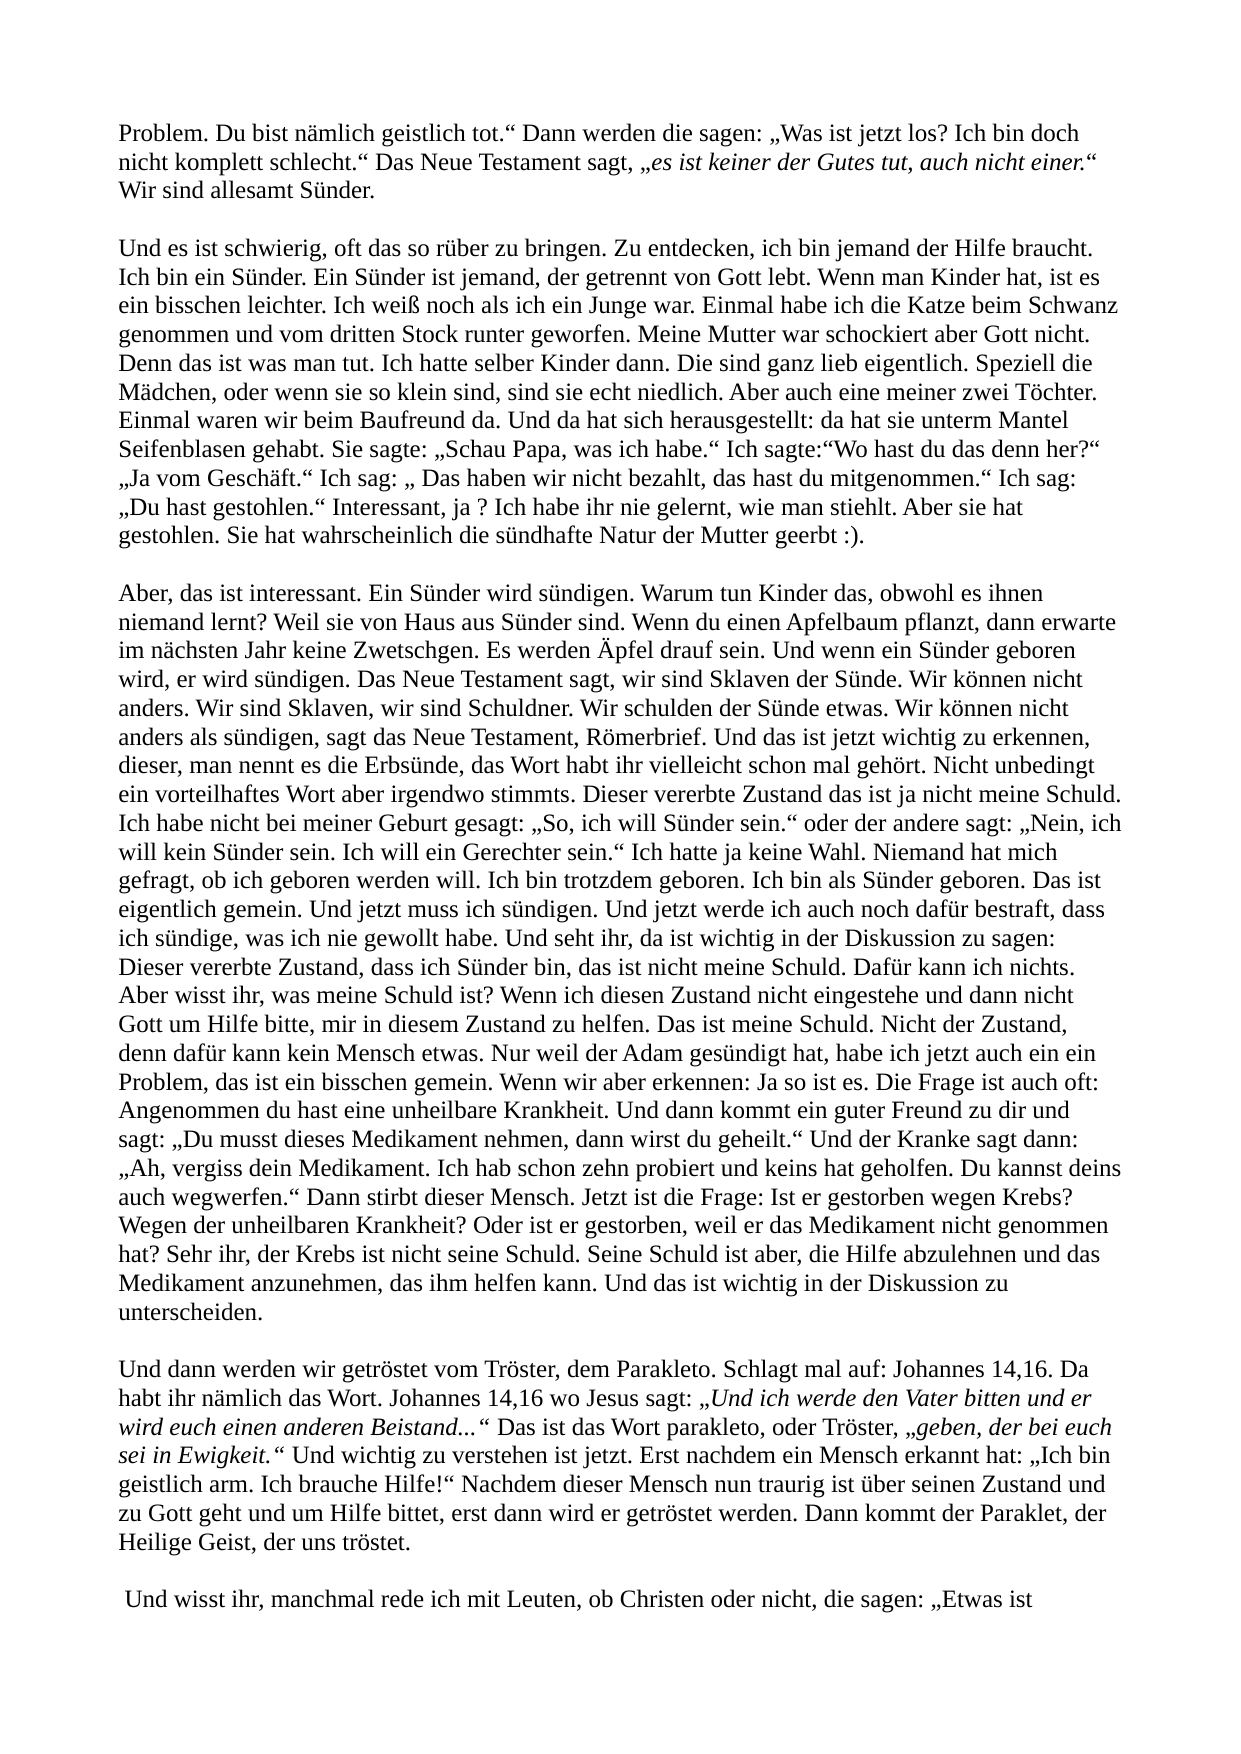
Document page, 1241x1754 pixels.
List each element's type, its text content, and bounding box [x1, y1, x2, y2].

text Und wisst ihr, manchmal rede ich mit Leuten, ob Christen oder nicht, die sagen: „Etwas ist [118, 1584, 1122, 1613]
text Und dann werden wir getröstet vom Tröster, dem Parakleto. Schlagt mal auf: Johannes 14,16. Da habt ihr nämlich das Wort. Johannes 14,16 wo Jesus sagt: „Und ich werde den Vater bitten und er wird euch einen anderen Beistand...“ Das ist das Wort parakleto, oder Tröster, „geben, der bei euch sei in Ewigkeit.“ Und wichtig zu verstehen ist jetzt. Erst nachdem ein Mensch erkannt hat: „Ich bin geistlich arm. Ich brauche Hilfe!“ Nachdem dieser Mensch nun traurig ist über seinen Zustand und zu Gott geht und um Hilfe bittet, erst dann wird er getröstet werden. Dann kommt der Paraklet, der Heilige Geist, der uns tröstet. [118, 1354, 1122, 1556]
text „Ja vom Geschäft.“ Ich sag: „ Das haben wir nicht bezahlt, das hast du mitgenommen.“ Ich sag: „Du hast gestohlen.“ Interessant, ja ? Ich habe ihr nie gelernt, wie man stiehlt. Aber sie hat gestohlen. Sie hat wahrscheinlich die sündhafte Natur der Mutter geerbt :). [118, 463, 1122, 549]
text Und es ist schwierig, oft das so rüber zu bringen. Zu entdecken, ich bin jemand der Hilfe braucht. Ich bin ein Sünder. Ein Sünder ist jemand, der getrennt von Gott lebt. Wenn man Kinder hat, ist es ein bisschen leichter. Ich weiß noch als ich ein Junge war. Einmal habe ich die Katze beim Schwanz genommen und vom dritten Stock runter geworfen. Meine Mutter war schockiert aber Gott nicht. Denn das ist was man tut. Ich hatte selber Kinder dann. Die sind ganz lieb eigentlich. Speziell die Mädchen, oder wenn sie so klein sind, sind sie echt niedlich. Aber auch eine meiner zwei Töchter. Einmal waren wir beim Baufreund da. Und da hat sich herausgestellt: da hat sie unterm Mantel Seifenblasen gehabt. Sie sagte: „Schau Papa, was ich habe.“ Ich sagte:“Wo hast du das denn her?“ [118, 233, 1122, 463]
text Problem. Du bist nämlich geistlich tot.“ Dann werden die sagen: „Was ist jetzt los? Ich bin doch nicht komplett schlecht.“ Das Neue Testament sagt, „es ist keiner der Gutes tut, auch nicht einer.“ Wir sind allesamt Sünder. [118, 118, 1122, 204]
text Aber, das ist interessant. Ein Sünder wird sündigen. Warum tun Kinder das, obwohl es ihnen niemand lernt? Weil sie von Haus aus Sünder sind. Wenn du einen Apfelbaum pflanzt, dann erwarte im nächsten Jahr keine Zwetschgen. Es werden Äpfel drauf sein. Und wenn ein Sünder geboren wird, er wird sündigen. Das Neue Testament sagt, wir sind Sklaven der Sünde. Wir können nicht anders. Wir sind Sklaven, wir sind Schuldner. Wir schulden der Sünde etwas. Wir können nicht anders als sündigen, sagt das Neue Testament, Römerbrief. Und das ist jetzt wichtig zu erkennen, dieser, man nennt es die Erbsünde, das Wort habt ihr vielleicht schon mal gehört. Nicht unbedingt ein vorteilhaftes Wort aber irgendwo stimmts. Dieser vererbte Zustand das ist ja nicht meine Schuld. Ich habe nicht bei meiner Geburt gesagt: „So, ich will Sünder sein.“ oder der andere sagt: „Nein, ich will kein Sünder sein. Ich will ein Gerechter sein.“ Ich hatte ja keine Wahl. Niemand hat mich gefragt, ob ich geboren werden will. Ich bin trotzdem geboren. Ich bin als Sünder geboren. Das ist eigentlich gemein. Und jetzt muss ich sündigen. Und jetzt werde ich auch noch dafür bestraft, dass ich sündige, was ich nie gewollt habe. Und seht ihr, da ist wichtig in der Diskussion zu sagen: Dieser vererbte Zustand, dass ich Sünder bin, das ist nicht meine Schuld. Dafür kann ich nichts. Aber wisst ihr, was meine Schuld ist? Wenn ich diesen Zustand nicht eingestehe und dann nicht Gott um Hilfe bitte, mir in diesem Zustand zu helfen. Das ist meine Schuld. Nicht der Zustand, denn dafür kann kein Mensch etwas. Nur weil der Adam gesündigt hat, habe ich jetzt auch ein ein Problem, das ist ein bisschen gemein. Wenn wir aber erkennen: Ja so ist es. Die Frage ist auch oft: Angenommen du hast eine unheilbare Krankheit. Und dann kommt ein guter Freund zu dir und sagt: „Du musst dieses Medikament nehmen, dann wirst du geheilt.“ Und der Kranke sagt dann: „Ah, vergiss dein Medikament. Ich hab schon zehn probiert und keins hat geholfen. Du kannst deins auch wegwerfen.“ Dann stirbt dieser Mensch. Jetzt ist die Frage: Ist er gestorben wegen Krebs? Wegen der unheilbaren Krankheit? Oder ist er gestorben, weil er das Medikament nicht genommen hat? Sehr ihr, der Krebs ist nicht seine Schuld. Seine Schuld ist aber, die Hilfe abzulehnen und das Medikament anzunehmen, das ihm helfen kann. Und das ist wichtig in der Diskussion zu unterscheiden. [118, 578, 1122, 1326]
